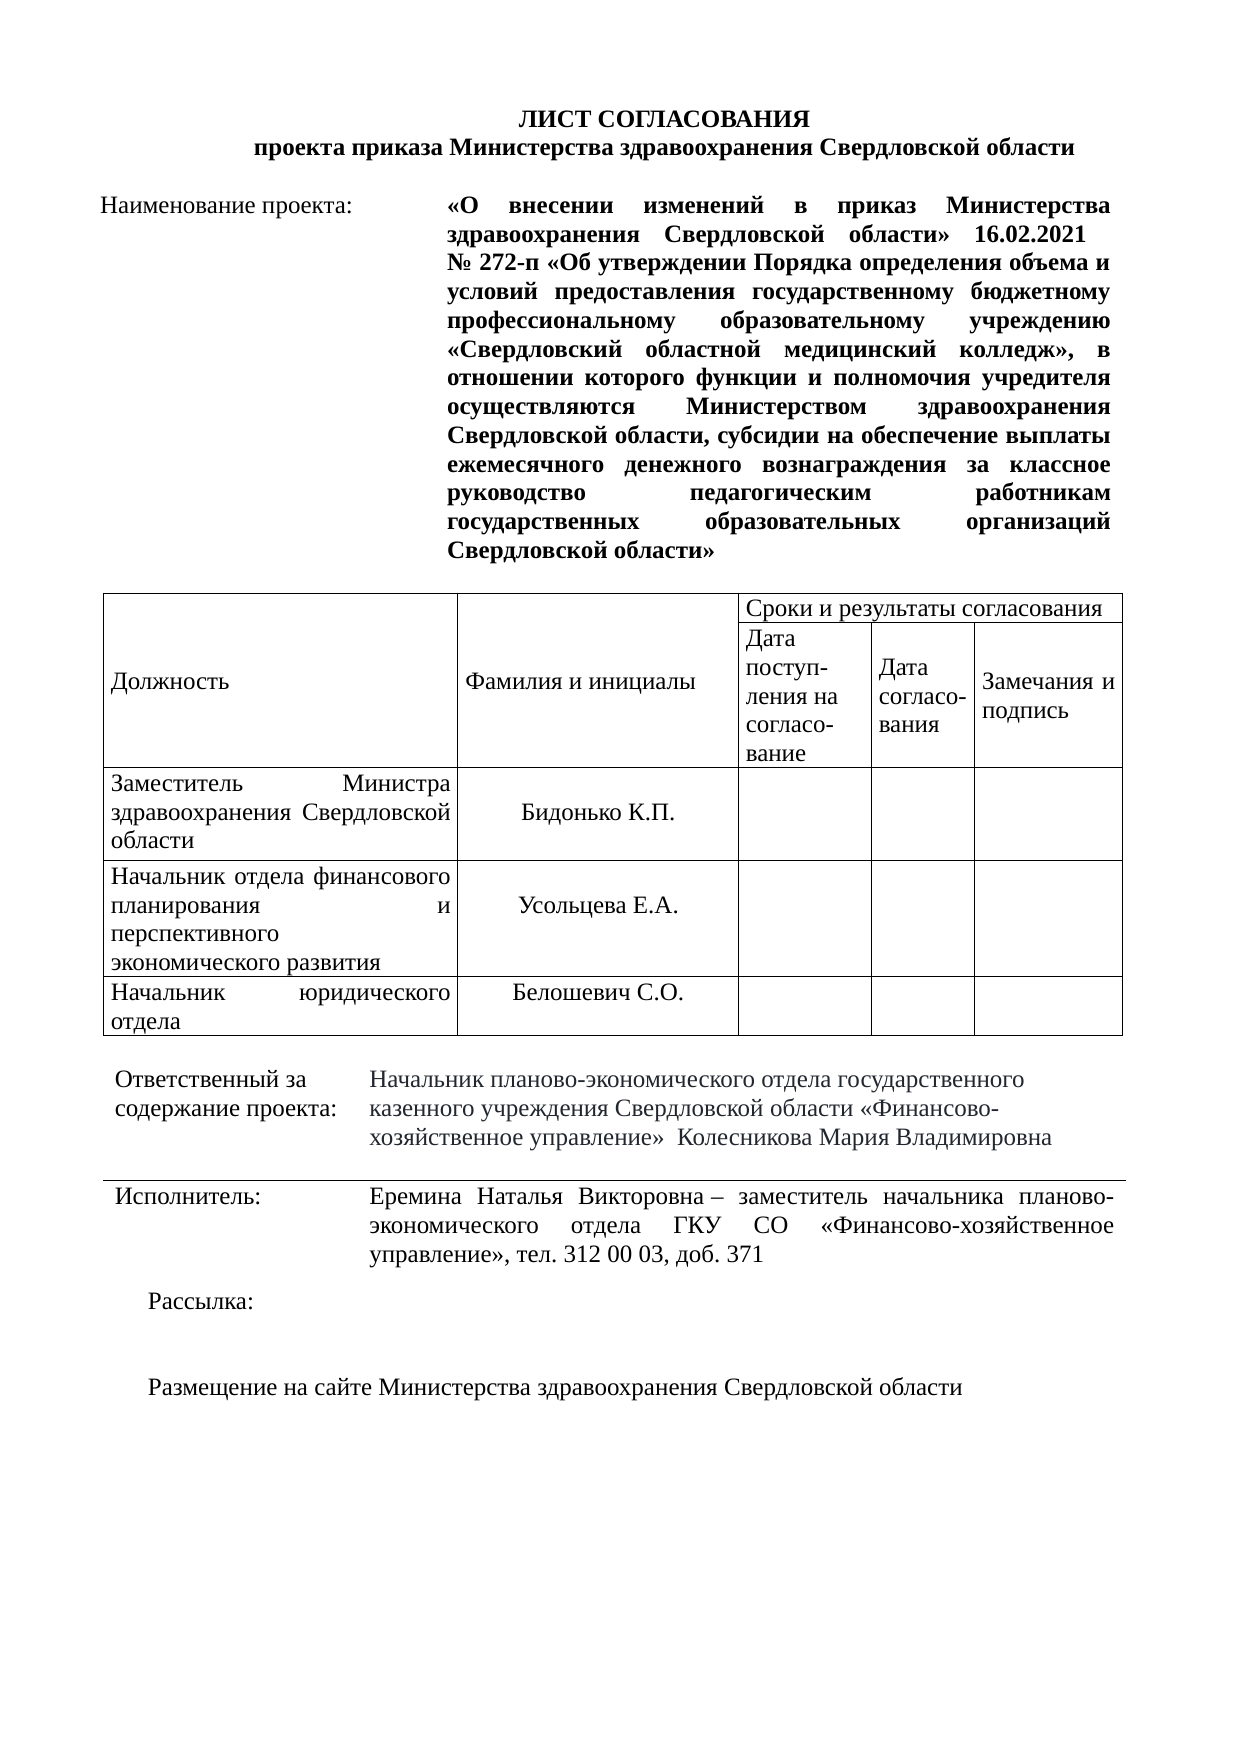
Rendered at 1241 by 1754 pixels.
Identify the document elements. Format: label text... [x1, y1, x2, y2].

table_cell [89, 767, 103, 860]
table_header Ответственный за содержание проекта: [103, 1064, 358, 1180]
table_cell [975, 861, 1122, 976]
text ЛИСТ СОГЛАСОВАНИЯ [148, 104, 1181, 132]
table_cell [89, 860, 103, 976]
table_cell [739, 977, 871, 1034]
text проекта приказа Министерства здравоохранения Свердловской области [148, 132, 1181, 161]
table_cell Дата поступ- ления на согласо-вание [864, 623, 871, 767]
table_cell Усольцева Е.А. [458, 861, 738, 976]
table_cell Еремина Наталья Викторовна – заместитель начальника планово-экономического отдела ГКУ СО «Финансово-хозяйственное управление», тел. 312 00 03, доб. 371 [358, 1181, 1126, 1286]
table_cell Белошевич С.О. [458, 977, 738, 1034]
table_header Наименование проекта: [89, 190, 436, 592]
text Размещение на сайте Министерства здравоохранения Свердловской области [148, 1372, 1181, 1401]
table_cell Замечания и подпись [975, 623, 1122, 767]
table_cell Дата согласо- вания [872, 623, 974, 767]
table_cell [89, 976, 103, 1034]
table_cell [975, 768, 1122, 860]
table_cell [89, 622, 103, 767]
table_cell [975, 977, 1122, 1034]
table_cell Заместитель Министра здравоохранения Свердловской области [104, 768, 457, 860]
table_cell Бидонько К.П. [458, 768, 738, 860]
table_cell [872, 977, 974, 1034]
table_cell Исполнитель: [103, 1181, 358, 1286]
table_cell [358, 1151, 1126, 1180]
table_cell Должность [104, 594, 457, 767]
table_cell Дата поступ- ления на согласо-вание [739, 623, 746, 767]
table_cell [739, 768, 871, 860]
table_cell [872, 861, 974, 976]
text Рассылка: [148, 1286, 1181, 1314]
table_cell [872, 768, 974, 860]
table_cell [739, 861, 871, 976]
table_cell Фамилия и инициалы [458, 594, 738, 767]
